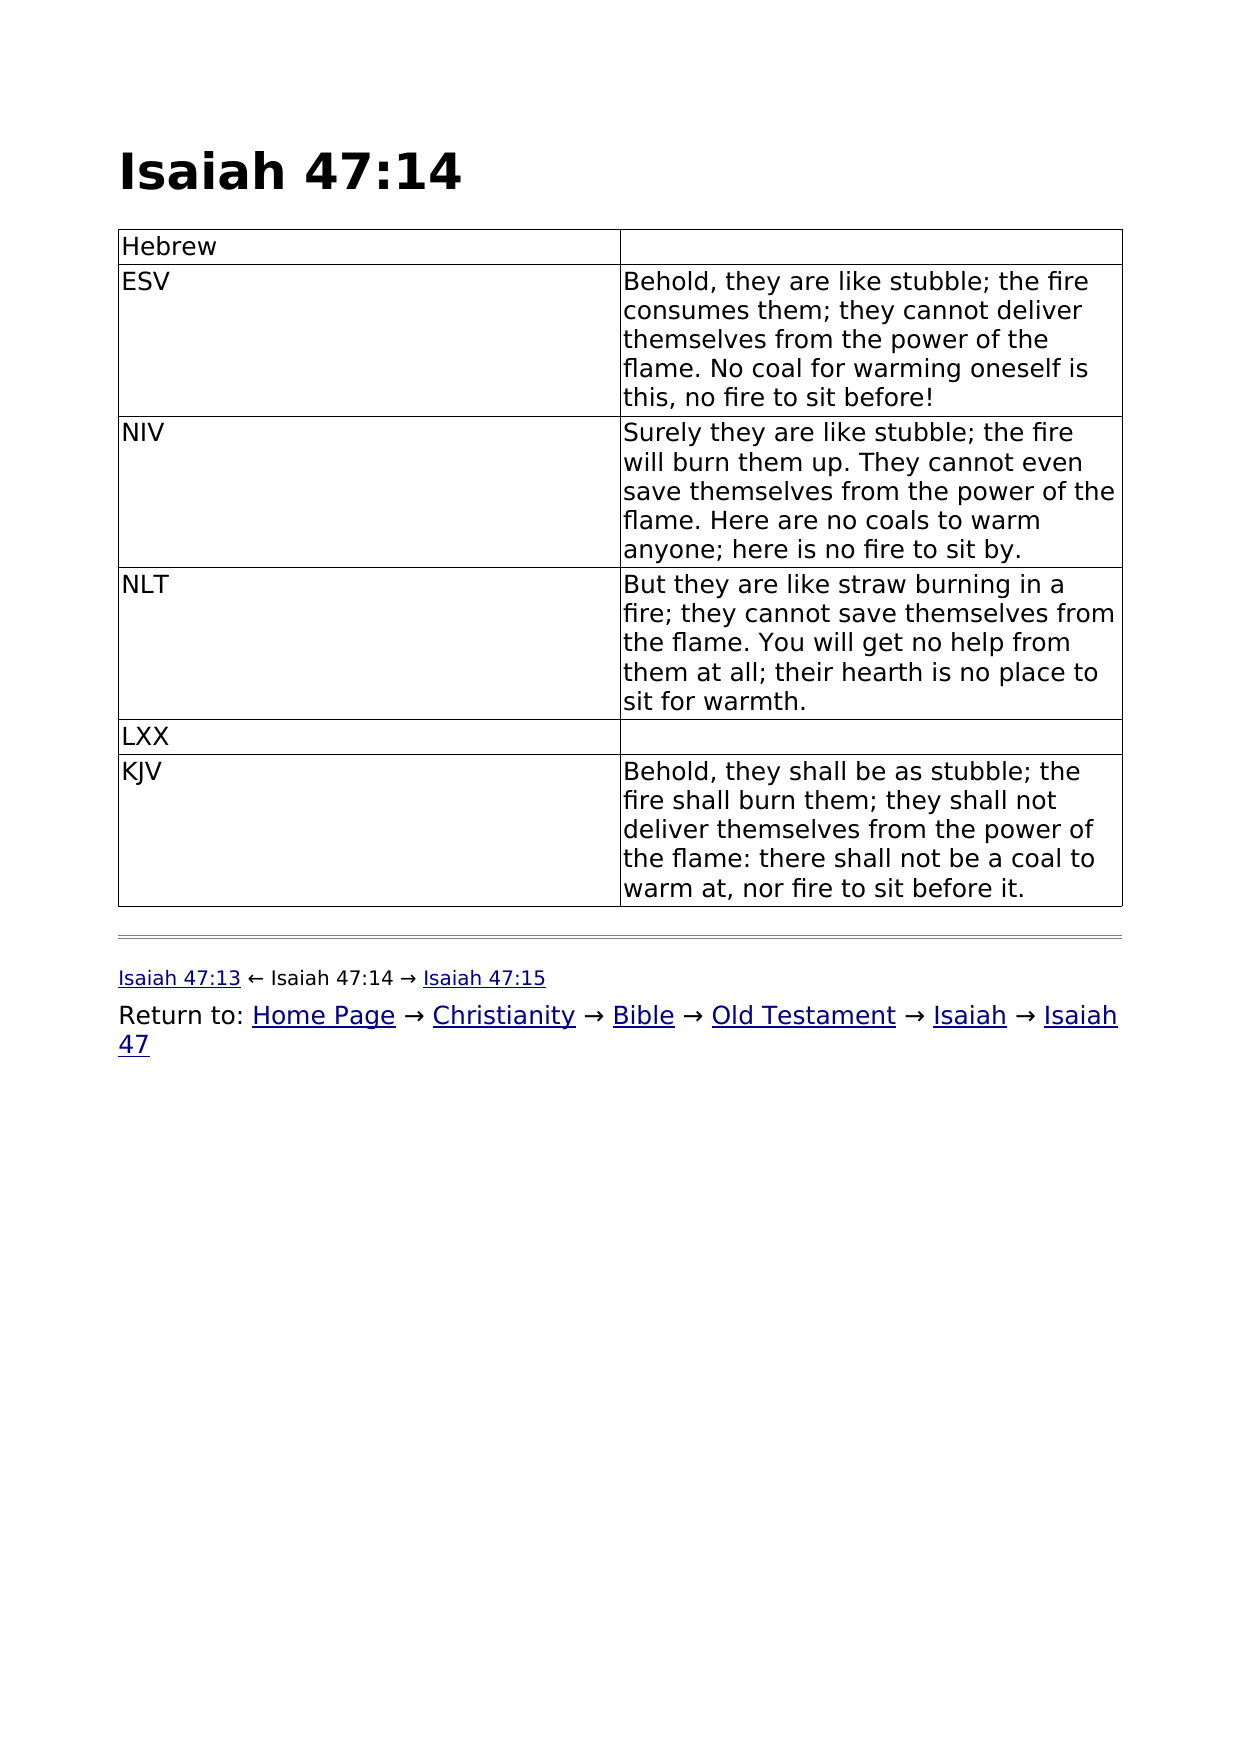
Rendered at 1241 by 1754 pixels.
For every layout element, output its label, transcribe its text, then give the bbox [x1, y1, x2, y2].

table_cell NLT [119, 568, 620, 719]
table_header Hebrew [119, 230, 620, 264]
table_cell LXX [119, 720, 620, 754]
table_header [621, 230, 1122, 264]
table_cell Behold, they are like stubble; the fire consumes them; they cannot deliver themselves from the power of the flame. No coal for warming oneself is this, no fire to sit before! [621, 265, 1122, 416]
table_cell ESV [119, 265, 620, 416]
text Return to: Home Page → Christianity → Bible → Old Testament → Isaiah → Isaiah 47 [118, 1001, 1122, 1059]
subtitle Isaiah 47:14 [118, 143, 1122, 201]
text Isaiah 47:13 ← Isaiah 47:14 → Isaiah 47:15 [118, 967, 1122, 1001]
table_cell [621, 720, 1122, 754]
table_cell Surely they are like stubble; the fire will burn them up. They cannot even save themselves from the power of the flame. Here are no coals to warm anyone; here is no fire to sit by. [621, 417, 1122, 567]
table_cell But they are like straw burning in a fire; they cannot save themselves from the flame. You will get no help from them at all; their hearth is no place to sit for warmth. [621, 568, 1122, 719]
table_cell Behold, they shall be as stubble; the fire shall burn them; they shall not deliver themselves from the power of the flame: there shall not be a coal to warm at, nor fire to sit before it. [621, 755, 1122, 906]
table_cell NIV [119, 417, 620, 567]
table_cell KJV [119, 755, 620, 906]
